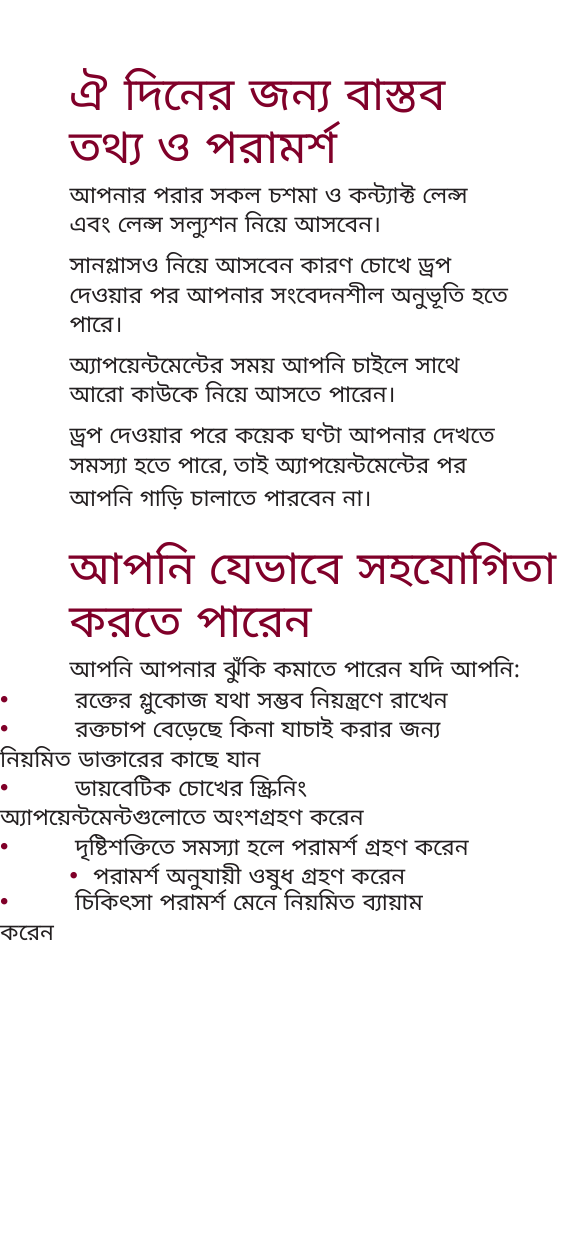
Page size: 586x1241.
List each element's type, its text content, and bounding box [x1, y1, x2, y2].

subtitle ঐ দিনের জন্য বাস্তব তথ্য ও পরামর্শ [69, 67, 526, 174]
list রক্তের গ্লুকোজ যথা সম্ভব নিয়ন্ত্রণে রাখেন [0, 687, 513, 714]
text আপনি আপনার ঝুঁকি কমাতে পারেন যদি আপনি: [69, 657, 585, 687]
list পরামর্শ অনুযায়ী ওষুধ গ্রহণ করেন [69, 863, 231, 889]
list ডায়বেটিক চোখের স্ক্রিনিং অ্যাপয়েন্টমেন্টগুলোতে অংশগ্রহণ করেন [0, 775, 454, 831]
text আপনার পরার সকল চশমা ও কন্ট্যাক্ট লেন্স এবং লেন্স সল্যুশন নিয়ে আসবেন। [69, 182, 507, 238]
list পরামর্শ অনুযায়ী ওষুধ গ্রহণ করেন [198, 863, 585, 889]
text অ্যাপয়েন্টমেন্টের সময় আপনি চাইলে সাথে আরো কাউকে নিয়ে আসতে পারেন। [69, 352, 507, 408]
subtitle আপনি যেভাবে সহযোগিতা করতে পারেন [69, 542, 585, 648]
list দৃষ্টিশক্তিতে সমস্যা হলে পরামর্শ গ্রহণ করেন [79, 834, 484, 860]
text ড্রপ দেওয়ার পরে কয়েক ঘণ্টা আপনার দেখতে সমস্যা হতে পারে, তাই অ্যাপয়েন্টমেন্টের পর আপনি গাড়ি চালাতে পারবেন না। [69, 422, 526, 512]
list রক্তচাপ বেড়েছে কিনা যাচাই করার জন্য নিয়মিত ডাক্তারের কাছে যান [0, 717, 499, 772]
text সানগ্লাসও নিয়ে আসবেন কারণ চোখে ড্রপ দেওয়ার পর আপনার সংবেদনশীল অনুভূতি হতে পারে। [69, 253, 526, 338]
list চিকিৎসা পরামর্শ মেনে নিয়মিত ব্যায়াম করেন [0, 889, 471, 946]
list দৃষ্টিশক্তিতে সমস্যা হলে পরামর্শ গ্রহণ করেন [0, 834, 93, 860]
